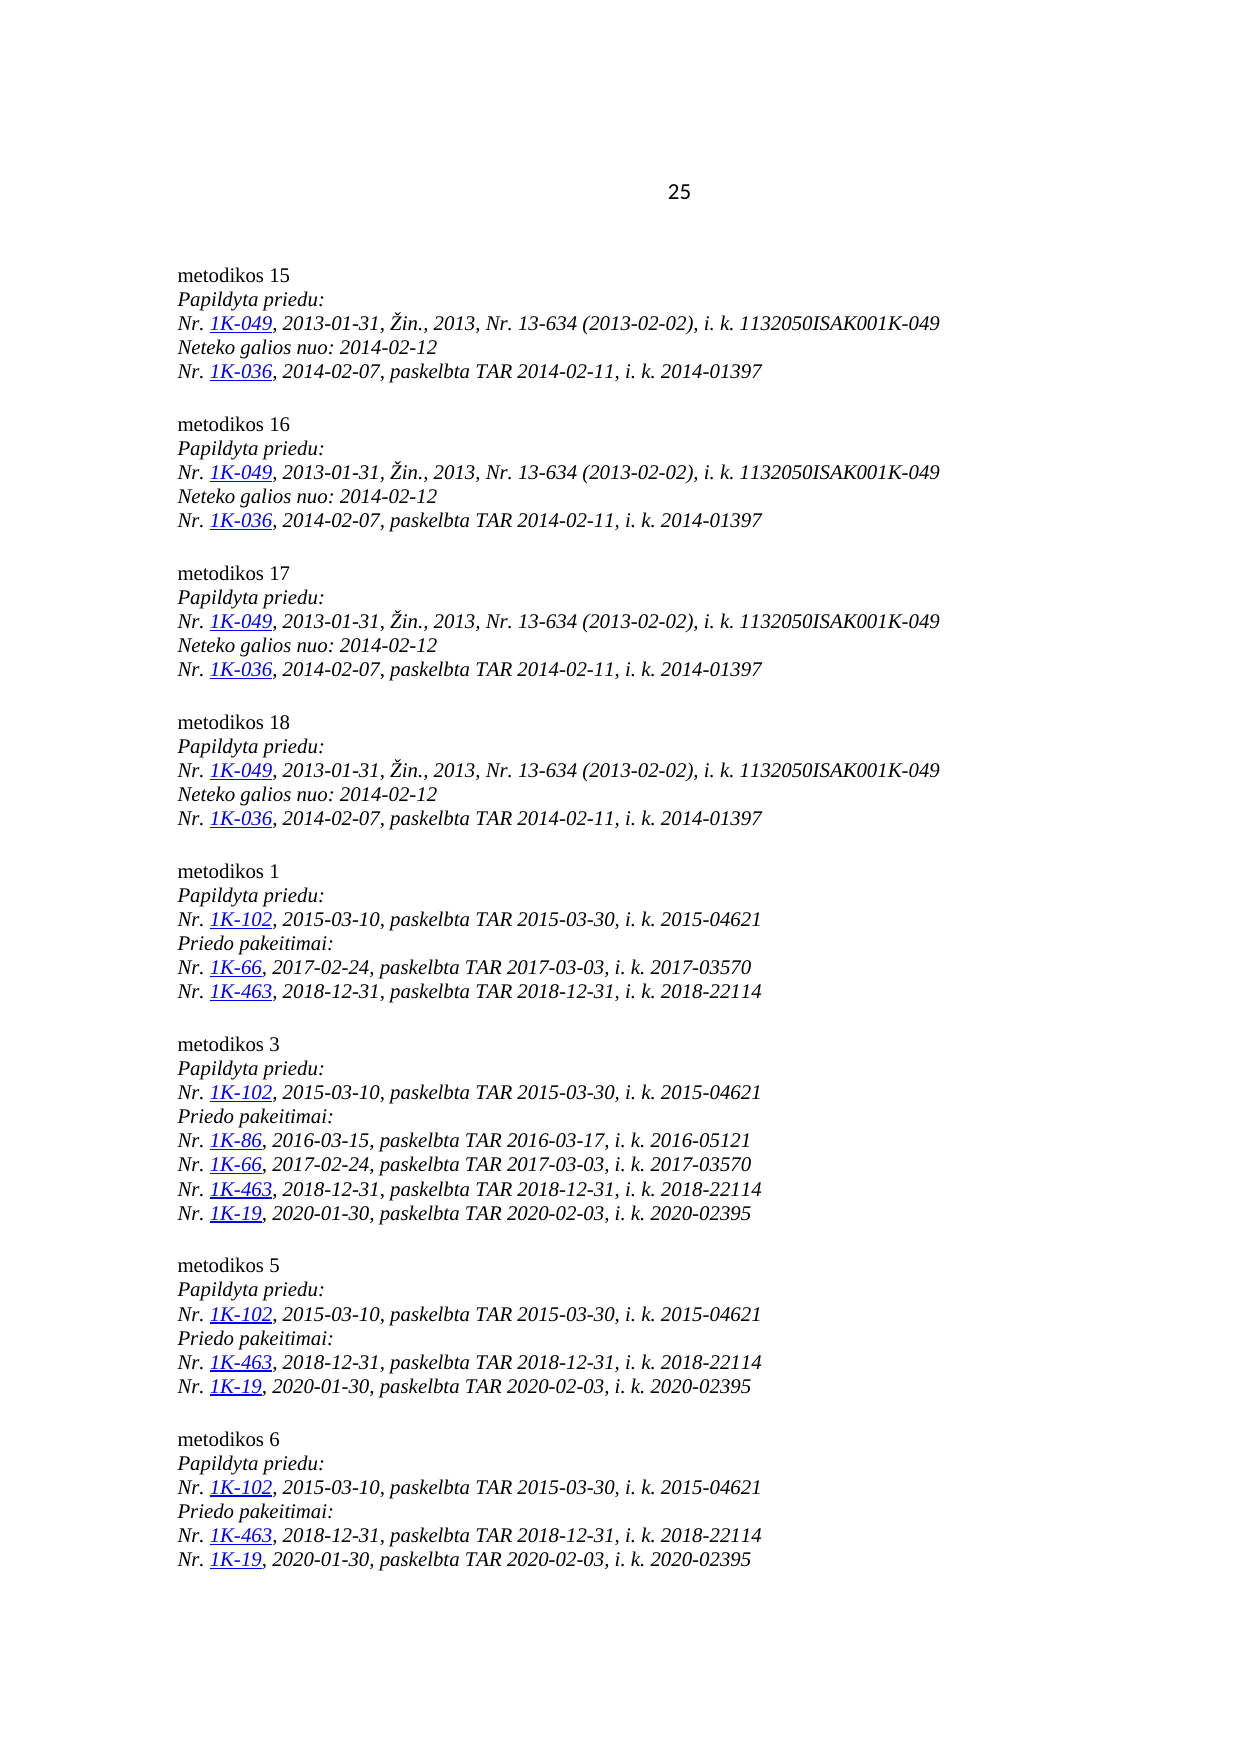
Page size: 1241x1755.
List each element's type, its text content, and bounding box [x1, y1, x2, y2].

text Nr. 1K-19, 2020-01-30, paskelbta TAR 2020-02-03, i. k. 2020-02395 [177, 1374, 1181, 1398]
text Nr. 1K-049, 2013-01-31, Žin., 2013, Nr. 13-634 (2013-02-02), i. k. 1132050ISAK001K-049 [177, 311, 1181, 335]
text Papildyta priedu: [177, 585, 1181, 609]
text Papildyta priedu: [177, 734, 1181, 758]
text Papildyta priedu: [177, 1056, 1181, 1080]
text Nr. 1K-049, 2013-01-31, Žin., 2013, Nr. 13-634 (2013-02-02), i. k. 1132050ISAK001K-049 [177, 460, 1181, 484]
text Neteko galios nuo: 2014-02-12 [177, 782, 1181, 806]
text Nr. 1K-19, 2020-01-30, paskelbta TAR 2020-02-03, i. k. 2020-02395 [177, 1201, 1181, 1224]
text Priedo pakeitimai: [177, 931, 1181, 955]
text Nr. 1K-102, 2015-03-10, paskelbta TAR 2015-03-30, i. k. 2015-04621 [177, 1474, 1181, 1499]
text Priedo pakeitimai: [177, 1326, 1181, 1349]
text Priedo pakeitimai: [177, 1104, 1181, 1128]
text Nr. 1K-66, 2017-02-24, paskelbta TAR 2017-03-03, i. k. 2017-03570 [177, 955, 1181, 979]
text Neteko galios nuo: 2014-02-12 [177, 633, 1181, 657]
text metodikos 18 [177, 710, 1181, 734]
text Neteko galios nuo: 2014-02-12 [177, 335, 1181, 359]
text Priedo pakeitimai: [177, 1499, 1181, 1523]
text Nr. 1K-036, 2014-02-07, paskelbta TAR 2014-02-11, i. k. 2014-01397 [177, 359, 1181, 383]
text metodikos 15 [177, 263, 1181, 287]
text Nr. 1K-049, 2013-01-31, Žin., 2013, Nr. 13-634 (2013-02-02), i. k. 1132050ISAK001K-049 [177, 609, 1181, 633]
text metodikos 5 [177, 1253, 1181, 1277]
text Papildyta priedu: [177, 1277, 1181, 1301]
text Papildyta priedu: [177, 1451, 1181, 1474]
text metodikos 3 [177, 1032, 1181, 1056]
text Nr. 1K-102, 2015-03-10, paskelbta TAR 2015-03-30, i. k. 2015-04621 [177, 1301, 1181, 1326]
text metodikos 6 [177, 1426, 1181, 1451]
text Nr. 1K-036, 2014-02-07, paskelbta TAR 2014-02-11, i. k. 2014-01397 [177, 657, 1181, 681]
text Papildyta priedu: [177, 287, 1181, 311]
text metodikos 16 [177, 412, 1181, 436]
text metodikos 1 [177, 859, 1181, 883]
text Nr. 1K-463, 2018-12-31, paskelbta TAR 2018-12-31, i. k. 2018-22114 [177, 1176, 1181, 1201]
text Nr. 1K-049, 2013-01-31, Žin., 2013, Nr. 13-634 (2013-02-02), i. k. 1132050ISAK001K-049 [177, 758, 1181, 782]
text Nr. 1K-036, 2014-02-07, paskelbta TAR 2014-02-11, i. k. 2014-01397 [177, 508, 1181, 532]
text Nr. 1K-66, 2017-02-24, paskelbta TAR 2017-03-03, i. k. 2017-03570 [177, 1152, 1181, 1176]
text metodikos 17 [177, 561, 1181, 585]
text Nr. 1K-19, 2020-01-30, paskelbta TAR 2020-02-03, i. k. 2020-02395 [177, 1547, 1181, 1571]
text Papildyta priedu: [177, 883, 1181, 907]
text Nr. 1K-86, 2016-03-15, paskelbta TAR 2016-03-17, i. k. 2016-05121 [177, 1128, 1181, 1152]
text Nr. 1K-102, 2015-03-10, paskelbta TAR 2015-03-30, i. k. 2015-04621 [177, 907, 1181, 931]
text Nr. 1K-463, 2018-12-31, paskelbta TAR 2018-12-31, i. k. 2018-22114 [177, 1523, 1181, 1547]
text Nr. 1K-102, 2015-03-10, paskelbta TAR 2015-03-30, i. k. 2015-04621 [177, 1080, 1181, 1104]
text Nr. 1K-463, 2018-12-31, paskelbta TAR 2018-12-31, i. k. 2018-22114 [177, 1349, 1181, 1374]
text Nr. 1K-036, 2014-02-07, paskelbta TAR 2014-02-11, i. k. 2014-01397 [177, 806, 1181, 830]
text Papildyta priedu: [177, 436, 1181, 460]
text Nr. 1K-463, 2018-12-31, paskelbta TAR 2018-12-31, i. k. 2018-22114 [177, 979, 1181, 1003]
text Neteko galios nuo: 2014-02-12 [177, 484, 1181, 508]
